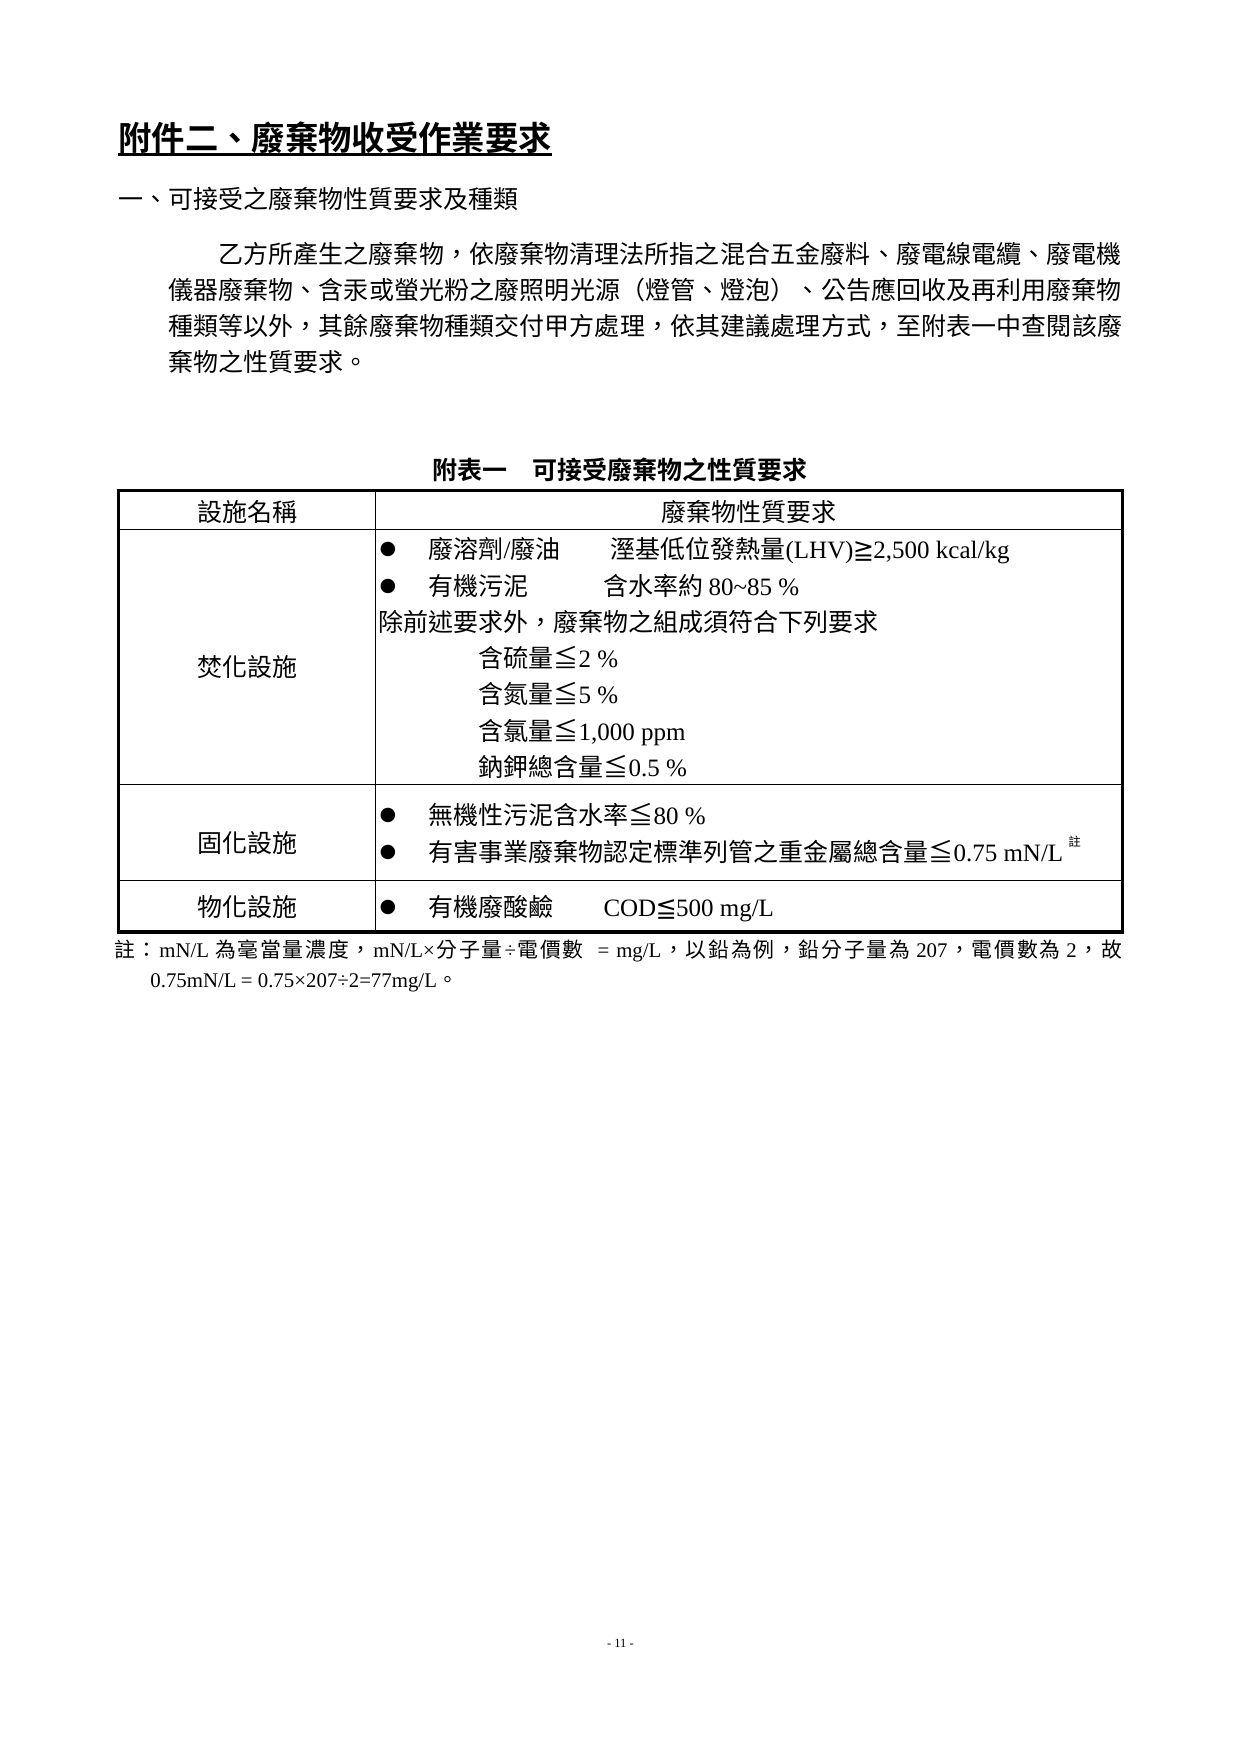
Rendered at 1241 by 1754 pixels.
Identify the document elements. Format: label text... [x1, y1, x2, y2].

table_cell 焚化設施 [120, 530, 375, 783]
text 乙方所產生之廢棄物，依廢棄物清理法所指之混合五金廢料、廢電線電纜、廢電機儀器廢棄物、含汞或螢光粉之廢照明光源（燈管、燈泡）、公告應回收及再利用廢棄物種類等以外，其餘廢棄物種類交付甲方處理，依其建議處理方式，至附表一中查閱該廢棄物之性質要求。 [168, 234, 1122, 379]
table_cell 有機廢酸鹼 COD≦500 mg/L [376, 881, 1121, 930]
text 註：mN/L為毫當量濃度，mN/L×分子量÷電價數 = mg/L，以鉛為例，鉛分子量為207，電價數為2，故0.75mN/L = 0.75×207÷2=77mg/L。 [114, 933, 1122, 994]
text 一、可接受之廢棄物性質要求及種類 [118, 179, 1122, 215]
table_header 設施名稱 [120, 492, 375, 529]
text 附件二、廢棄物收受作業要求 [118, 112, 1122, 160]
table_cell 無機性污泥含水率≦80 % 有害事業廢棄物認定標準列管之重金屬總含量≦0.75 mN/L註 [376, 785, 1121, 880]
table_cell 物化設施 [120, 881, 375, 930]
table_cell 固化設施 [120, 785, 375, 880]
table_header 廢棄物性質要求 [376, 492, 1121, 529]
table_cell 廢溶劑/廢油 溼基低位發熱量(LHV)≧2,500 kcal/kg 有機污泥 含水率約80~85 % 除前述要求外，廢棄物之組成須符合下列要求 含硫量≦2 % 含氮量≦5 % 含氯量≦1,000 ppm 鈉鉀總含量≦0.5 % [376, 530, 1121, 783]
text 附表一 可接受廢棄物之性質要求 [118, 427, 1122, 489]
